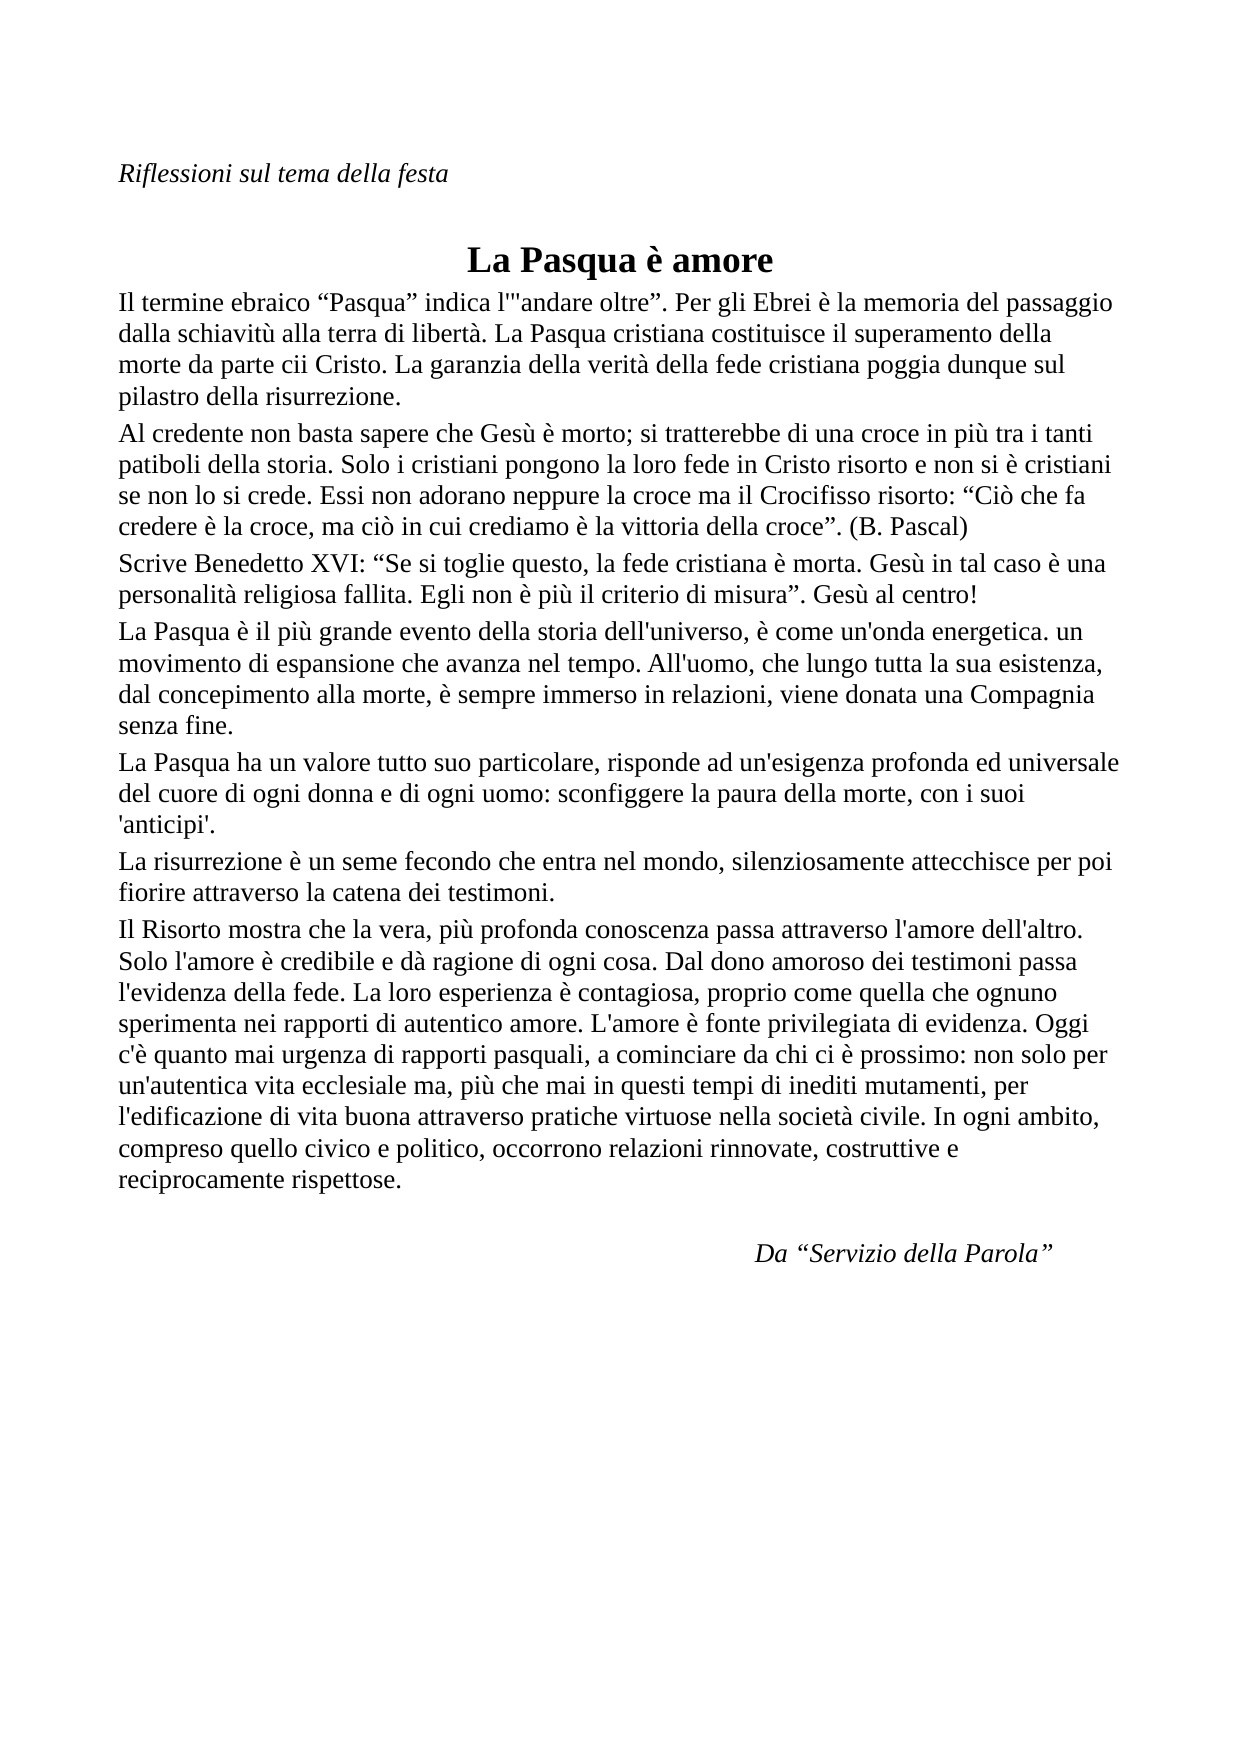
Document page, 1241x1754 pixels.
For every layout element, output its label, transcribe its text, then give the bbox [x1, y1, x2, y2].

text Il termine ebraico “Pasqua” indica l'"andare oltre”. Per gli Ebrei è la memoria del passaggio dalla schiavitù alla terra di libertà. La Pasqua cristiana costituisce il superamento della morte da parte cii Cristo. La garanzia della verità della fede cristiana poggia dunque sul pilastro della risurrezione. [118, 286, 1122, 411]
text Riflessioni sul tema della festa [118, 157, 1122, 188]
text Il Risorto mostra che la vera, più profonda conoscenza passa attraverso l'amore dell'altro. Solo l'amore è credibile e dà ragione di ogni cosa. Dal dono amoroso dei testimoni passa l'evidenza della fede. La loro esperienza è contagiosa, proprio come quella che ognuno sperimenta nei rapporti di autentico amore. L'amore è fonte privilegiata di evidenza. Oggi c'è quanto mai urgenza di rapporti pasquali, a cominciare da chi ci è prossimo: non solo per un'autentica vita ecclesiale ma, più che mai in questi tempi di inediti mutamenti, per l'edificazione di vita buona attraverso pratiche virtuose nella società civile. In ogni ambito, compreso quello civico e politico, occorrono relazioni rinnovate, costruttive e reciprocamente rispettose. [118, 914, 1122, 1194]
text Scrive Benedetto XVI: “Se si toglie questo, la fede cristiana è morta. Gesù in tal caso è una personalità religiosa fallita. Egli non è più il criterio di misura”. Gesù al centro! [118, 547, 1122, 609]
text La risurrezione è un seme fecondo che entra nel mondo, silenziosamente attecchisce per poi fiorire attraverso la catena dei testimoni. [118, 845, 1122, 908]
text La Pasqua è amore [118, 237, 1122, 280]
text La Pasqua ha un valore tutto suo particolare, risponde ad un'esigenza profonda ed universale del cuore di ogni donna e di ogni uomo: sconfiggere la paura della morte, con i suoi 'anticipi'. [118, 746, 1122, 839]
text Da “Servizio della Parola” [118, 1237, 1122, 1268]
text La Pasqua è il più grande evento della storia dell'universo, è come un'onda energetica. un movimento di espansione che avanza nel tempo. All'uomo, che lungo tutta la sua esistenza, dal concepimento alla morte, è sempre immerso in relazioni, viene donata una Compagnia senza fine. [118, 616, 1122, 740]
text Al credente non basta sapere che Gesù è morto; si tratterebbe di una croce in più tra i tanti patiboli della storia. Solo i cristiani pongono la loro fede in Cristo risorto e non si è cristiani se non lo si crede. Essi non adorano neppure la croce ma il Crocifisso risorto: “Ciò che fa credere è la croce, ma ciò in cui crediamo è la vittoria della croce”. (B. Pascal) [118, 417, 1122, 541]
